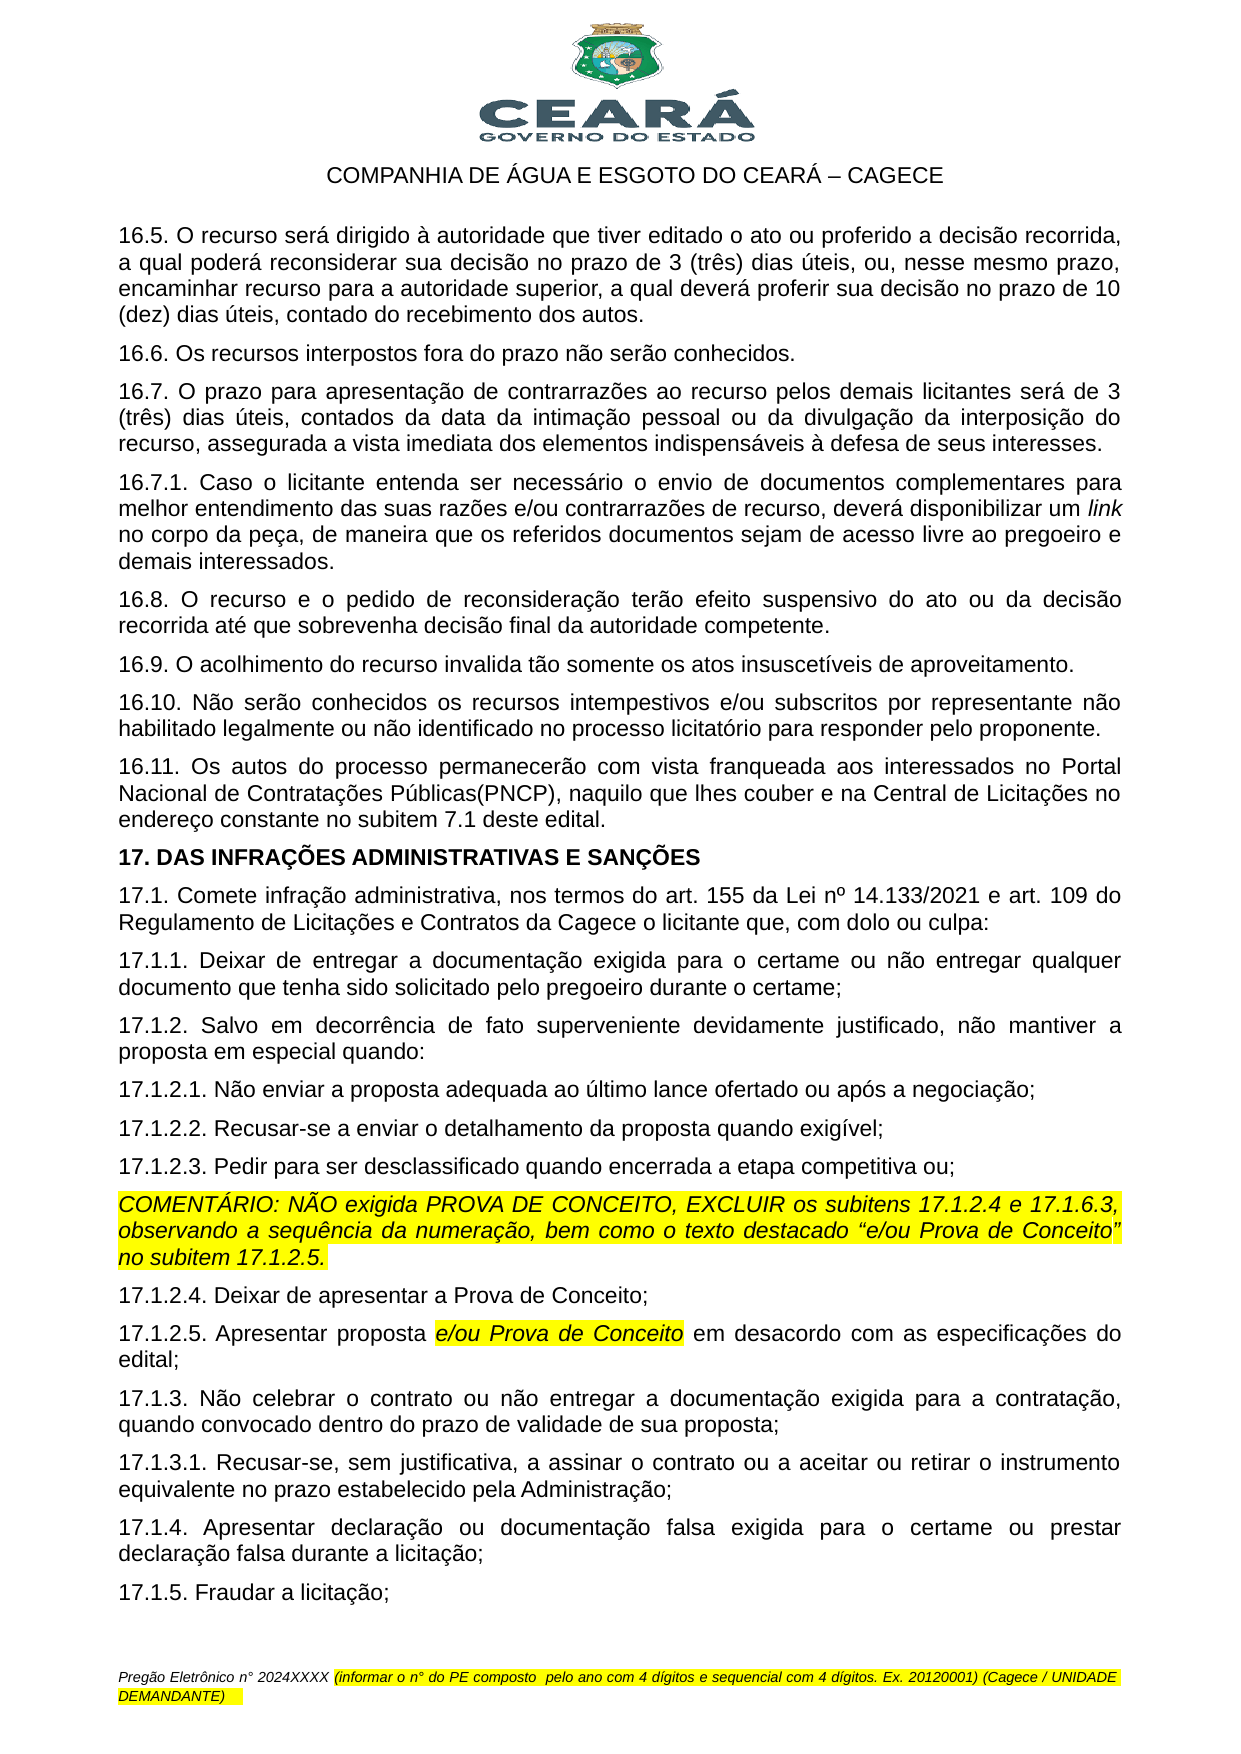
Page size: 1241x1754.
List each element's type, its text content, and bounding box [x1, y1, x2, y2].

text 17.1.5. Fraudar a licitação; [118, 1578, 1122, 1605]
text 16.11. Os autos do processo permanecerão com vista franqueada aos interessados no Portal Nacional de Contratações Públicas(PNCP), naquilo que lhes couber e na Central de Licitações no endereço constante no subitem 7.1 deste edital. [118, 753, 1122, 832]
text 17.1.2.2. Recusar-se a enviar o detalhamento da proposta quando exigível; [118, 1114, 1122, 1141]
text 17. DAS INFRAÇÕES ADMINISTRATIVAS E SANÇÕES [118, 844, 1122, 871]
text 17.1.2.1. Não enviar a proposta adequada ao último lance ofertado ou após a negociação; [118, 1076, 1122, 1103]
picture [453, 19, 782, 145]
text 16.5. O recurso será dirigido à autoridade que tiver editado o ato ou proferido a decisão recorrida, a qual poderá reconsiderar sua decisão no prazo de 3 (três) dias úteis, ou, nesse mesmo prazo, encaminhar recurso para a autoridade superior, a qual deverá proferir sua decisão no prazo de 10 (dez) dias úteis, contado do recebimento dos autos. [118, 222, 1122, 328]
text 16.6. Os recursos interpostos fora do prazo não serão conhecidos. [118, 339, 1122, 366]
text 16.7.1. Caso o licitante entenda ser necessário o envio de documentos complementares para melhor entendimento das suas razões e/ou contrarrazões de recurso, deverá disponibilizar um link no corpo da peça, de maneira que os referidos documentos sejam de acesso livre ao pregoeiro e demais interessados. [118, 469, 1122, 574]
text 16.8. O recurso e o pedido de reconsideração terão efeito suspensivo do ato ou da decisão recorrida até que sobrevenha decisão final da autoridade competente. [118, 586, 1122, 639]
text 17.1. Comete infração administrativa, nos termos do art. 155 da Lei nº 14.133/2021 e art. 109 do Regulamento de Licitações e Contratos da Cagece o licitante que, com dolo ou culpa: [118, 882, 1122, 935]
text 17.1.3.1. Recusar-se, sem justificativa, a assinar o contrato ou a aceitar ou retirar o instrumento equivalente no prazo estabelecido pela Administração; [118, 1449, 1122, 1502]
text 17.1.1. Deixar de entregar a documentação exigida para o certame ou não entregar qualquer documento que tenha sido solicitado pelo pregoeiro durante o certame; [118, 947, 1122, 1000]
text 17.1.2.3. Pedir para ser desclassificado quando encerrada a etapa competitiva ou; [118, 1153, 1122, 1179]
text 16.9. O acolhimento do recurso invalida tão somente os atos insuscetíveis de aproveitamento. [118, 651, 1122, 677]
text 16.7. O prazo para apresentação de contrarrazões ao recurso pelos demais licitantes será de 3 (três) dias úteis, contados da data da intimação pessoal ou da divulgação da interposição do recurso, assegurada a vista imediata dos elementos indispensáveis à defesa de seus interesses. [118, 378, 1122, 457]
text 16.10. Não serão conhecidos os recursos intempestivos e/ou subscritos por representante não habilitado legalmente ou não identificado no processo licitatório para responder pelo proponente. [118, 689, 1122, 741]
text 17.1.3. Não celebrar o contrato ou não entregar a documentação exigida para a contratação, quando convocado dentro do prazo de validade de sua proposta; [118, 1385, 1122, 1437]
text 17.1.2. Salvo em decorrência de fato superveniente devidamente justificado, não mantiver a proposta em especial quando: [118, 1012, 1122, 1064]
text 17.1.2.5. Apresentar proposta e/ou Prova de Conceito em desacordo com as especificações do edital; [118, 1320, 1122, 1373]
text COMENTÁRIO: NÃO exigida PROVA DE CONCEITO, EXCLUIR os subitens 17.1.2.4 e 17.1.6.3, observando a sequência da numeração, bem como o texto destacado “e/ou Prova de Conceito” no subitem 17.1.2.5. [118, 1191, 1122, 1270]
text 17.1.4. Apresentar declaração ou documentação falsa exigida para o certame ou prestar declaração falsa durante a licitação; [118, 1514, 1122, 1567]
text 17.1.2.4. Deixar de apresentar a Prova de Conceito; [118, 1282, 1122, 1308]
